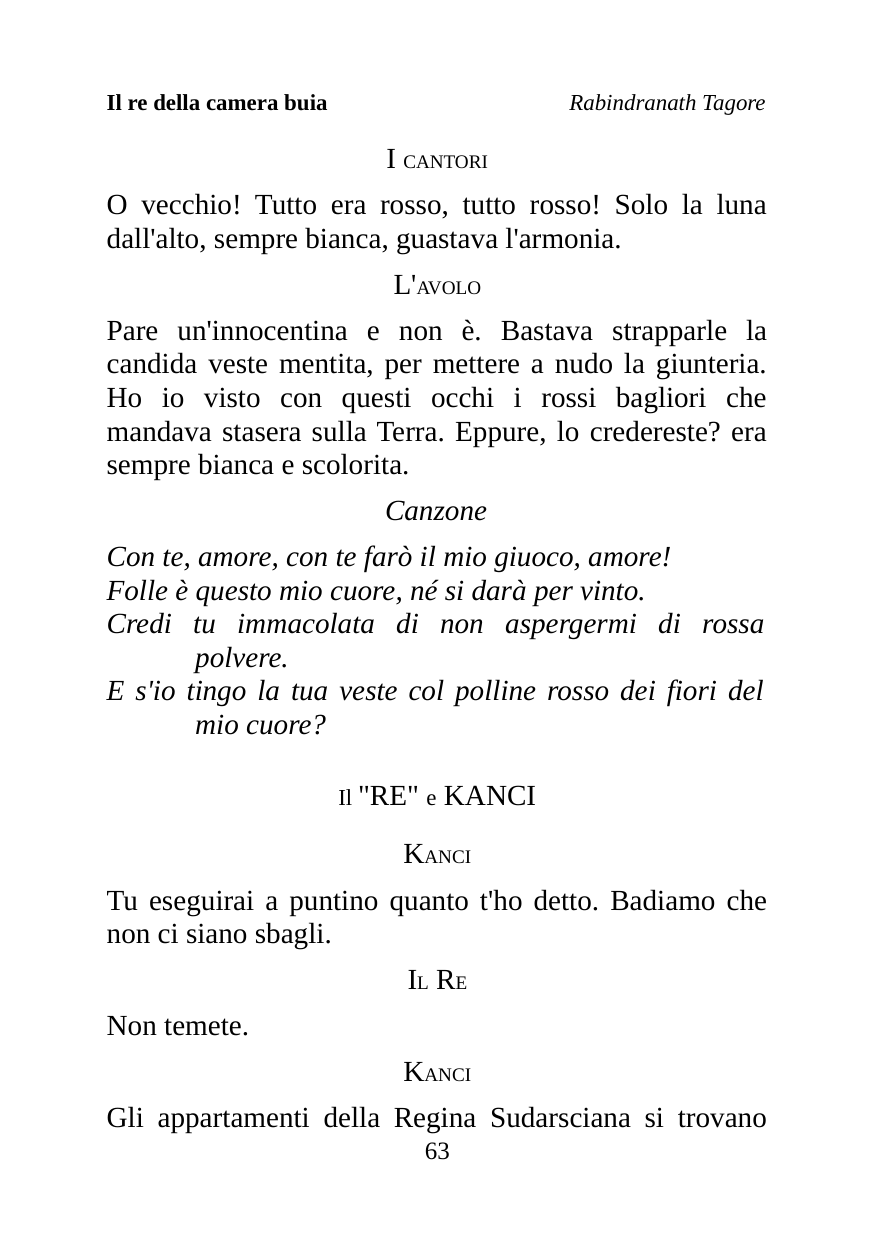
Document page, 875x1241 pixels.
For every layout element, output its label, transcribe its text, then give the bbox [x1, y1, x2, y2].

text Tu eseguirai a puntino quanto t'ho detto. Badiamo che non ci siano sbagli. [106, 883, 768, 950]
text Gli appartamenti della Regina Sudarsciana si trovano [106, 1100, 768, 1134]
text E s'io tingo la tua veste col polline rosso dei fiori del mio cuore? [106, 673, 768, 741]
text Kanci [106, 837, 768, 870]
text Non temete. [106, 1008, 768, 1042]
text Il "RE" e KANCI [106, 778, 768, 812]
text Credi tu immacolata di non aspergermi di rossa polvere. [106, 606, 768, 673]
text O vecchio! Tutto era rosso, tutto rosso! Solo la luna dall'alto, sempre bianca, guastava l'armonia. [106, 187, 768, 254]
text Kanci [106, 1054, 768, 1088]
text Pare un'innocentina e non è. Bastava strapparle la candida veste mentita, per mettere a nudo la giunteria. Ho io visto con questi occhi i rossi bagliori che mandava stasera sulla Terra. Eppure, lo credereste? era sempre bianca e scolorita. [106, 313, 768, 481]
text I cantori [106, 141, 768, 175]
text Il Re [106, 962, 768, 996]
text Con te, amore, con te farò il mio giuoco, amore! [106, 539, 768, 573]
text Folle è questo mio cuore, né si darà per vinto. [106, 573, 768, 606]
subtitle Canzone [106, 493, 768, 527]
text L'avolo [106, 267, 768, 301]
